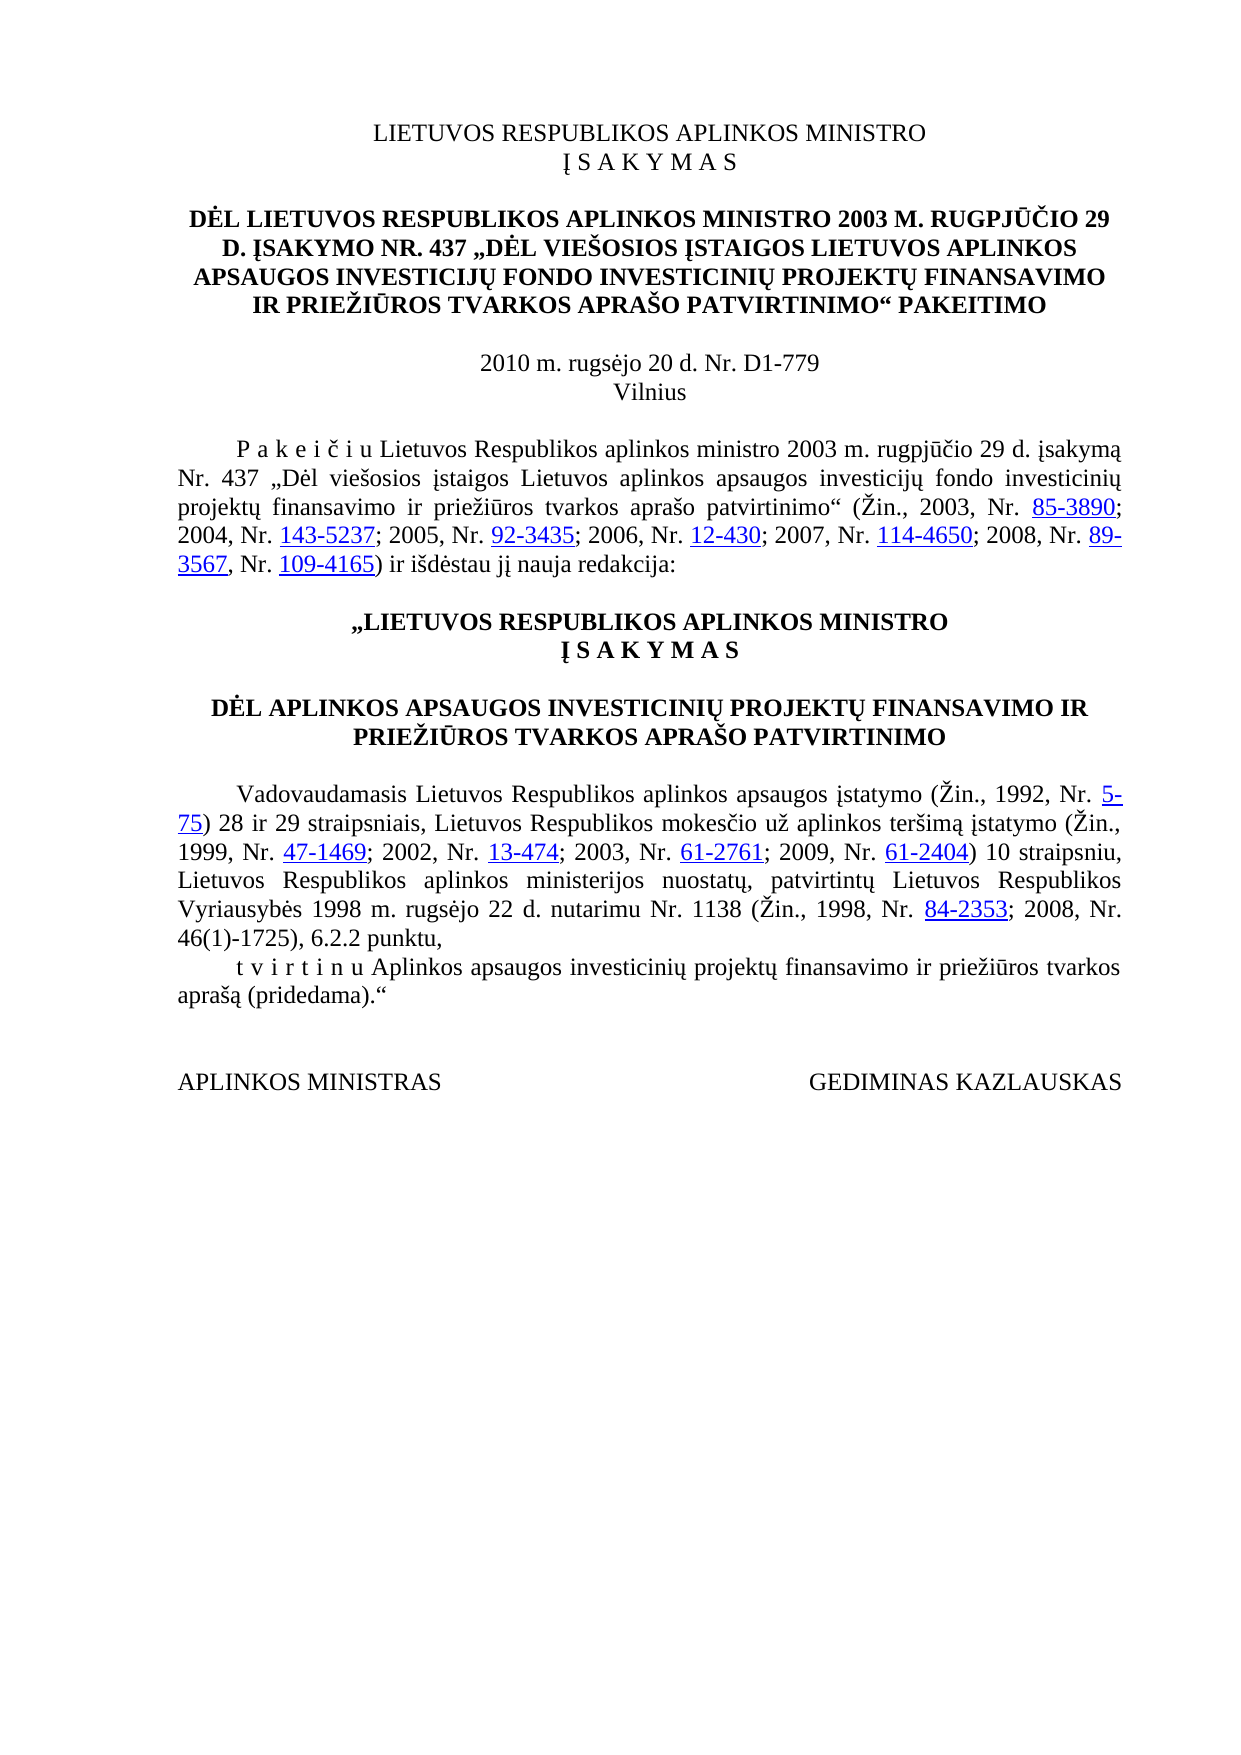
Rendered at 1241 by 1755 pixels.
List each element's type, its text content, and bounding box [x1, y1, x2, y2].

text LIETUVOS RESPUBLIKOS APLINKOS MINISTRO [177, 118, 1122, 147]
text P a k e i č i u Lietuvos Respublikos aplinkos ministro 2003 m. rugpjūčio 29 d. įsakymą Nr. 437 „Dėl viešosios įstaigos Lietuvos aplinkos apsaugos investicijų fondo investicinių projektų finansavimo ir priežiūros tvarkos aprašo patvirtinimo“ (Žin., 2003, Nr. 85-3890; 2004, Nr. 143-5237; 2005, Nr. 92-3435; 2006, Nr. 12-430; 2007, Nr. 114-4650; 2008, Nr. 89-3567, Nr. 109-4165) ir išdėstau jį nauja redakcija: [177, 434, 1122, 578]
text Į S A K Y M A S [177, 147, 1122, 176]
text DĖL APLINKOS APSAUGOS INVESTICINIŲ PROJEKTŲ FINANSAVIMO IR PRIEŽIŪROS TVARKOS APRAŠO PATVIRTINIMO [177, 693, 1122, 751]
text Vilnius [177, 377, 1122, 406]
text „LIETUVOS RESPUBLIKOS APLINKOS MINISTRO [177, 607, 1122, 636]
text Į S A K Y M A S [177, 636, 1122, 664]
text 2010 m. rugsėjo 20 d. Nr. D1-779 [177, 348, 1122, 377]
text Aplinkos ministras Gediminas Kazlauskas [177, 1067, 1122, 1096]
text Vadovaudamasis Lietuvos Respublikos aplinkos apsaugos įstatymo (Žin., 1992, Nr. 5-75) 28 ir 29 straipsniais, Lietuvos Respublikos mokesčio už aplinkos teršimą įstatymo (Žin., 1999, Nr. 47-1469; 2002, Nr. 13-474; 2003, Nr. 61-2761; 2009, Nr. 61-2404) 10 straipsniu, Lietuvos Respublikos aplinkos ministerijos nuostatų, patvirtintų Lietuvos Respublikos Vyriausybės 1998 m. rugsėjo 22 d. nutarimu Nr. 1138 (Žin., 1998, Nr. 84-2353; 2008, Nr. 46(1)-1725), 6.2.2 punktu, [177, 779, 1122, 952]
text DĖL LIETUVOS RESPUBLIKOS APLINKOS MINISTRO 2003 M. RUGPJŪČIO 29 D. ĮSAKYMO Nr. 437 „DĖL VIEŠOSIOS ĮSTAIGOS LIETUVOS APLINKOS APSAUGOS INVESTICIJŲ FONDO INVESTICINIŲ PROJEKTŲ FINANSAVIMO IR PRIEŽIŪROS TVARKOS APRAŠO PATVIRTINIMO“ PAKEITIMO [177, 204, 1122, 319]
text t v i r t i n u Aplinkos apsaugos investicinių projektų finansavimo ir priežiūros tvarkos aprašą (pridedama).“ [177, 952, 1122, 1009]
